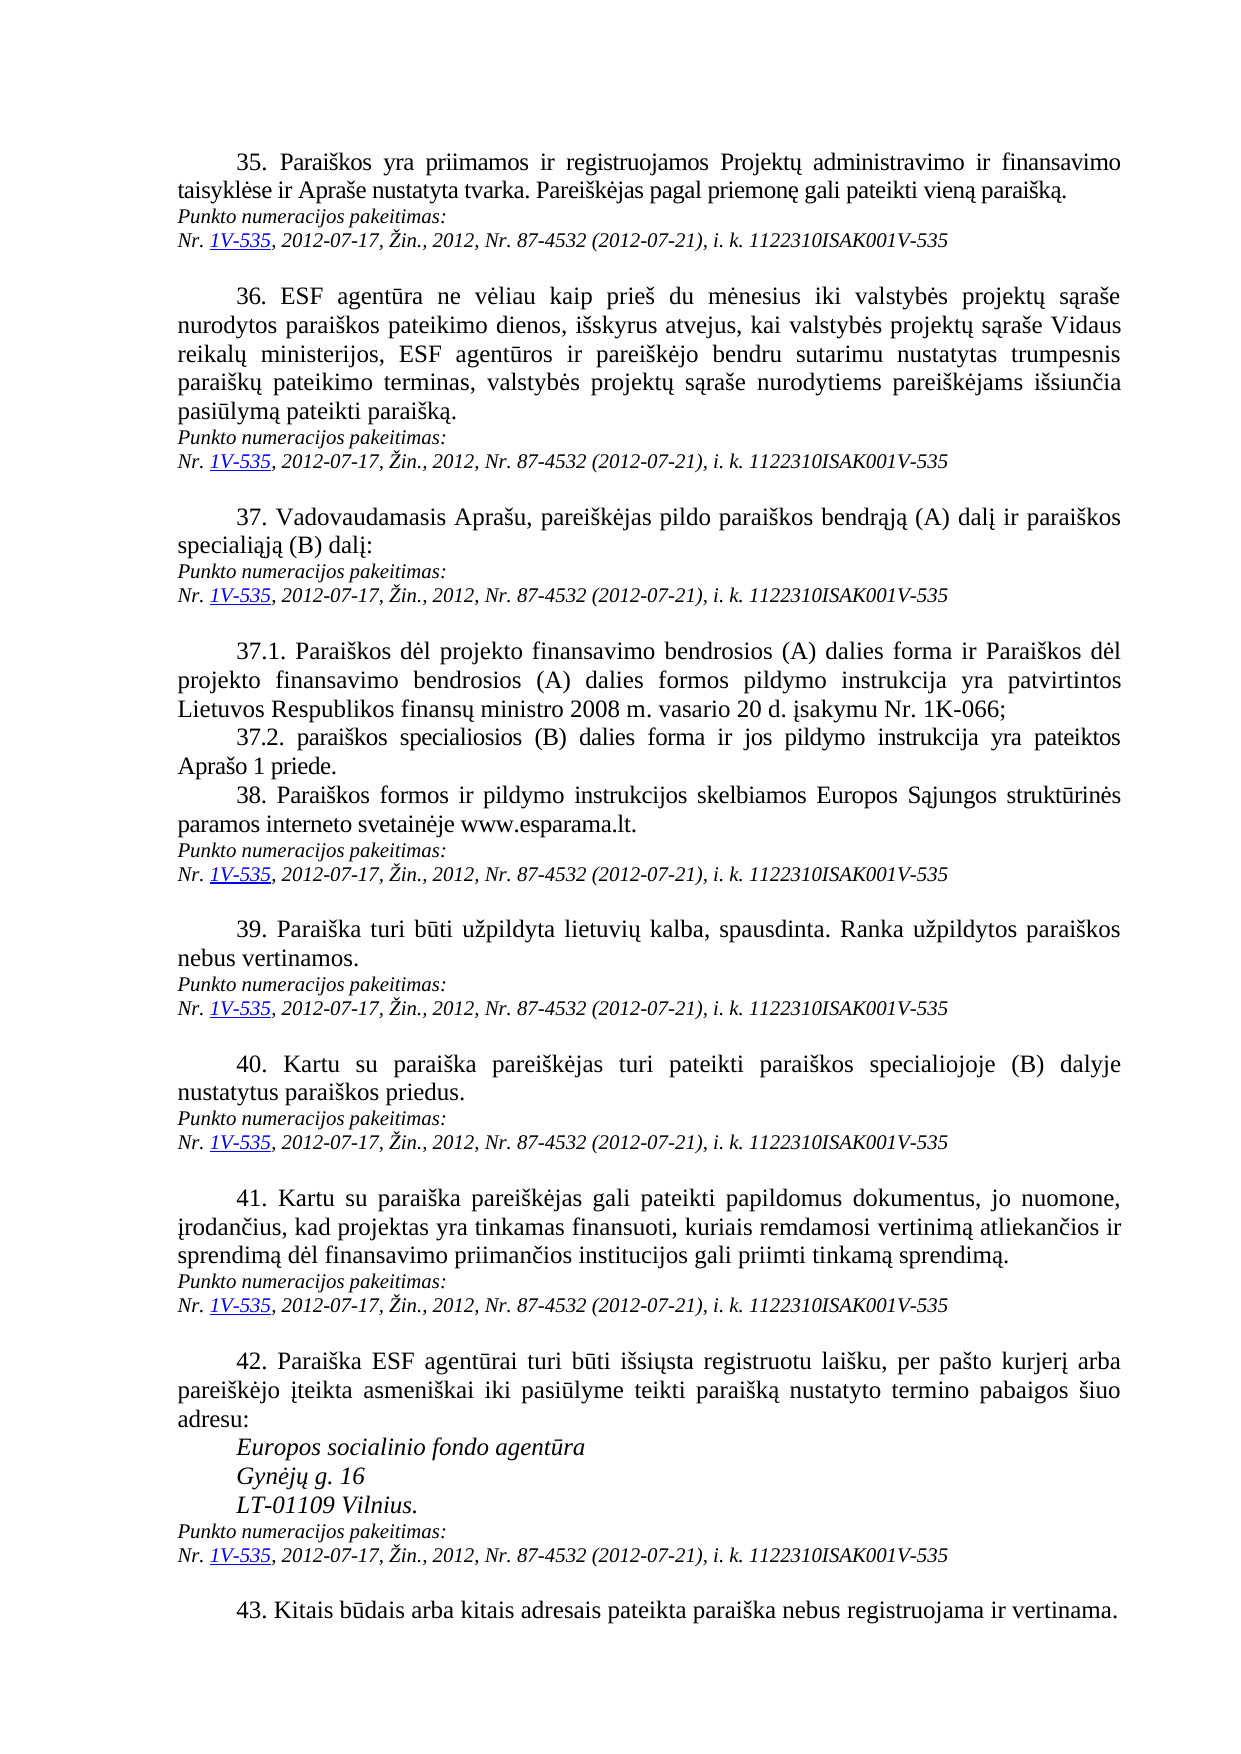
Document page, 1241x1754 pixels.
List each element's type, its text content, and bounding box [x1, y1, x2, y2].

text 38. Paraiškos formos ir pildymo instrukcijos skelbiamos Europos Sąjungos struktūrinės paramos interneto svetainėje www.esparama.lt. [177, 780, 1122, 837]
text 39. Paraiška turi būti užpildyta lietuvių kalba, spausdinta. Ranka užpildytos paraiškos nebus vertinamos. [177, 914, 1122, 972]
text Nr. 1V-535, 2012-07-17, Žin., 2012, Nr. 87-4532 (2012-07-21), i. k. 1122310ISAK001V-535 [177, 862, 1122, 886]
text LT-01109 Vilnius. [177, 1490, 1122, 1519]
text Punkto numeracijos pakeitimas: [177, 1106, 1122, 1130]
text Punkto numeracijos pakeitimas: [177, 559, 1122, 583]
text Nr. 1V-535, 2012-07-17, Žin., 2012, Nr. 87-4532 (2012-07-21), i. k. 1122310ISAK001V-535 [177, 996, 1122, 1020]
text 40. Kartu su paraiška pareiškėjas turi pateikti paraiškos specialiojoje (B) dalyje nustatytus paraiškos priedus. [177, 1049, 1122, 1106]
text 35. Paraiškos yra priimamos ir registruojamos Projektų administravimo ir finansavimo taisyklėse ir Apraše nustatyta tvarka. Pareiškėjas pagal priemonę gali pateikti vieną paraišką. [177, 147, 1122, 204]
text Nr. 1V-535, 2012-07-17, Žin., 2012, Nr. 87-4532 (2012-07-21), i. k. 1122310ISAK001V-535 [177, 1543, 1122, 1567]
text Punkto numeracijos pakeitimas: [177, 425, 1122, 449]
text 41. Kartu su paraiška pareiškėjas gali pateikti papildomus dokumentus, jo nuomone, įrodančius, kad projektas yra tinkamas finansuoti, kuriais remdamosi vertinimą atliekančios ir sprendimą dėl finansavimo priimančios institucijos gali priimti tinkamą sprendimą. [177, 1183, 1122, 1269]
text Nr. 1V-535, 2012-07-17, Žin., 2012, Nr. 87-4532 (2012-07-21), i. k. 1122310ISAK001V-535 [177, 1130, 1122, 1154]
text Nr. 1V-535, 2012-07-17, Žin., 2012, Nr. 87-4532 (2012-07-21), i. k. 1122310ISAK001V-535 [177, 583, 1122, 607]
text Nr. 1V-535, 2012-07-17, Žin., 2012, Nr. 87-4532 (2012-07-21), i. k. 1122310ISAK001V-535 [177, 449, 1122, 473]
text 37.2. paraiškos specialiosios (B) dalies forma ir jos pildymo instrukcija yra pateiktos Aprašo 1 priede. [177, 722, 1122, 780]
text 37.1. Paraiškos dėl projekto finansavimo bendrosios (A) dalies forma ir Paraiškos dėl projekto finansavimo bendrosios (A) dalies formos pildymo instrukcija yra patvirtintos Lietuvos Respublikos finansų ministro 2008 m. vasario 20 d. įsakymu Nr. 1K-066; [177, 636, 1122, 722]
text 37. Vadovaudamasis Aprašu, pareiškėjas pildo paraiškos bendrąją (A) dalį ir paraiškos specialiąją (B) dalį: [177, 502, 1122, 559]
text 43. Kitais būdais arba kitais adresais pateikta paraiška nebus registruojama ir vertinama. [177, 1596, 1122, 1624]
text Punkto numeracijos pakeitimas: [177, 837, 1122, 862]
text Punkto numeracijos pakeitimas: [177, 1519, 1122, 1543]
text Punkto numeracijos pakeitimas: [177, 972, 1122, 996]
text Punkto numeracijos pakeitimas: [177, 1269, 1122, 1293]
text Nr. 1V-535, 2012-07-17, Žin., 2012, Nr. 87-4532 (2012-07-21), i. k. 1122310ISAK001V-535 [177, 228, 1122, 252]
text 36. ESF agentūra ne vėliau kaip prieš du mėnesius iki valstybės projektų sąraše nurodytos paraiškos pateikimo dienos, išskyrus atvejus, kai valstybės projektų sąraše Vidaus reikalų ministerijos, ESF agentūros ir pareiškėjo bendru sutarimu nustatytas trumpesnis paraiškų pateikimo terminas, valstybės projektų sąraše nurodytiems pareiškėjams išsiunčia pasiūlymą pateikti paraišką. [177, 281, 1122, 425]
text Punkto numeracijos pakeitimas: [177, 204, 1122, 228]
text Nr. 1V-535, 2012-07-17, Žin., 2012, Nr. 87-4532 (2012-07-21), i. k. 1122310ISAK001V-535 [177, 1293, 1122, 1317]
text 42. Paraiška ESF agentūrai turi būti išsiųsta registruotu laišku, per pašto kurjerį arba pareiškėjo įteikta asmeniškai iki pasiūlyme teikti paraišką nustatyto termino pabaigos šiuo adresu: [177, 1346, 1122, 1432]
text Europos socialinio fondo agentūra [177, 1432, 1122, 1461]
text Gynėjų g. 16 [177, 1461, 1122, 1490]
